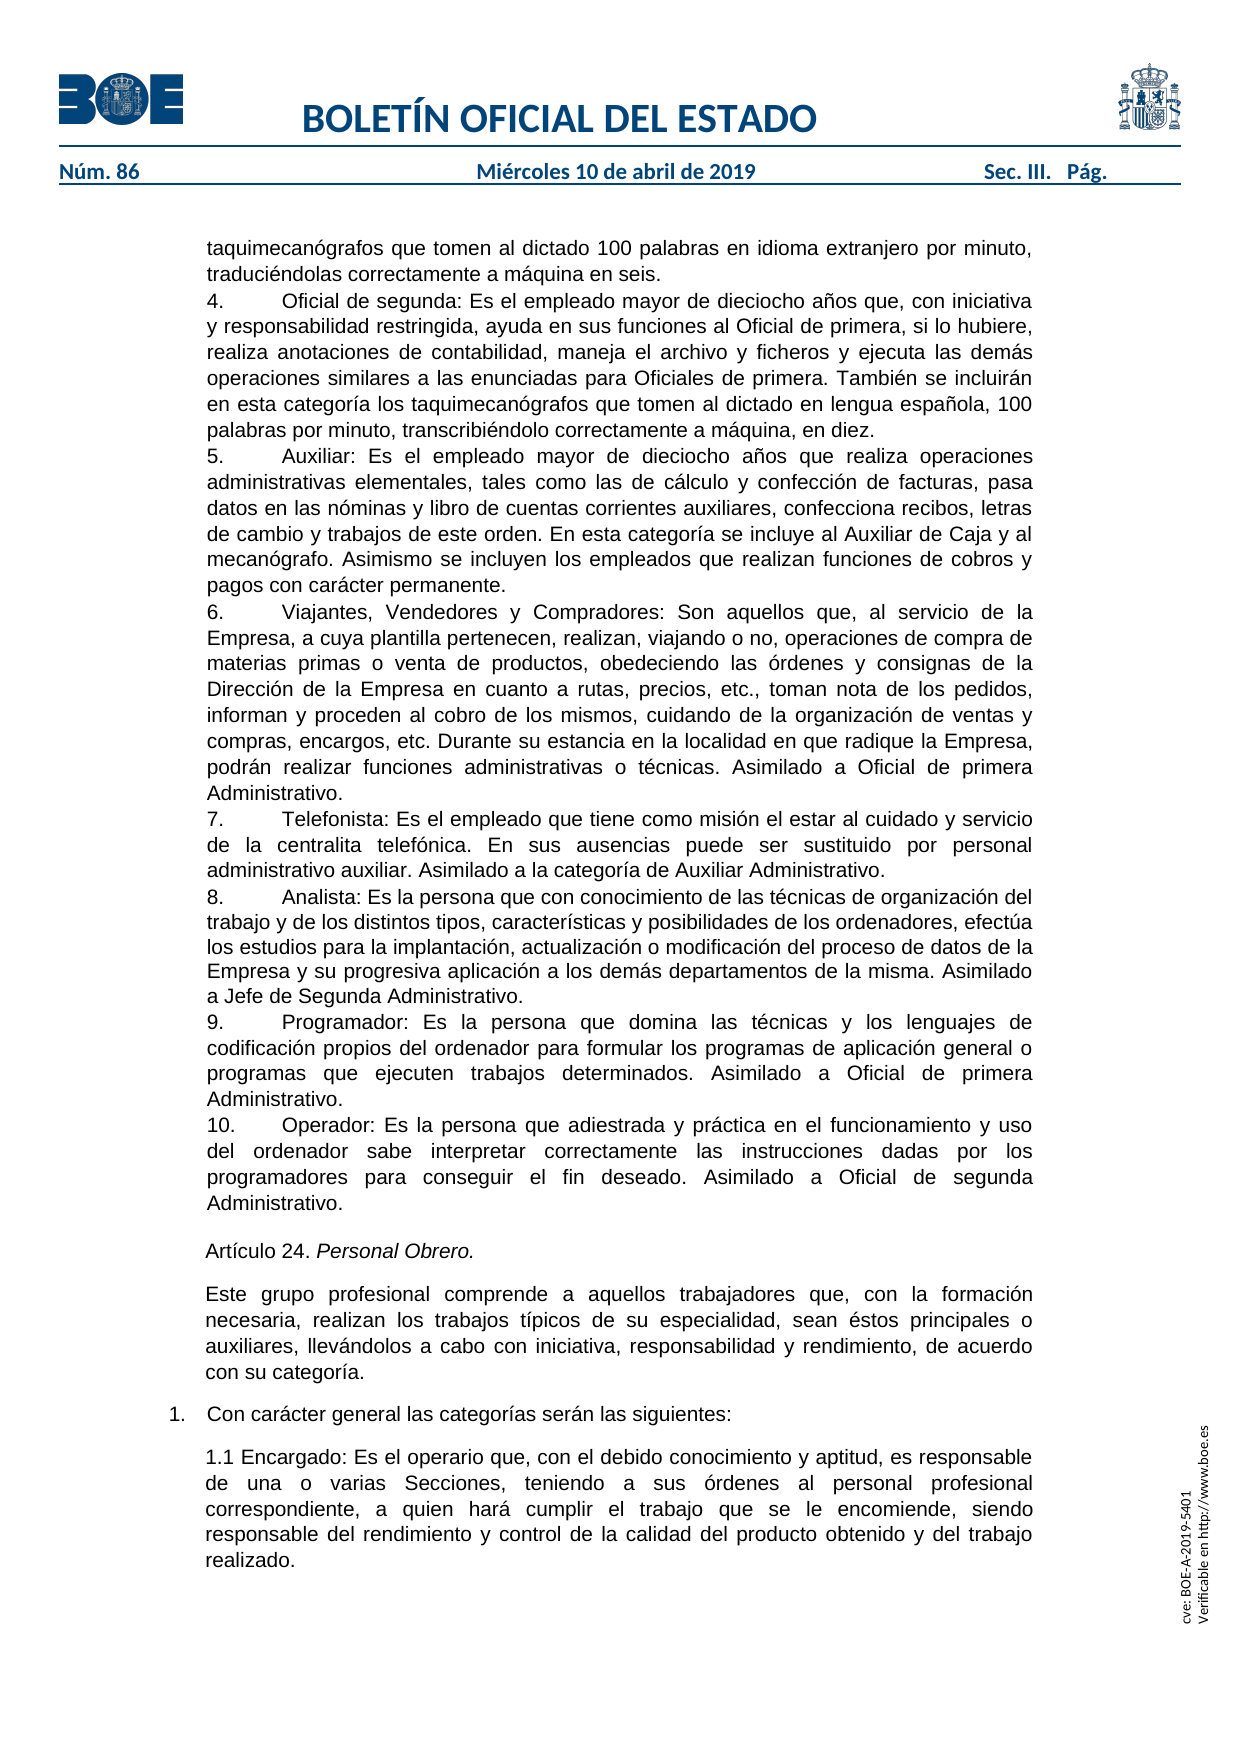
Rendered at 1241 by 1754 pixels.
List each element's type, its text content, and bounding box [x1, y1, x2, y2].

list Auxiliar: Es el empleado mayor de dieciocho años que realiza operaciones administrativas elementales, tales como las de cálculo y confección de facturas, pasa datos en las nóminas y libro de cuentas corrientes auxiliares, confecciona recibos, letras de cambio y trabajos de este orden. En esta categoría se incluye al Auxiliar de Caja y al mecanógrafo. Asimismo se incluyen los empleados que realizan funciones de cobros y pagos con carácter permanente. [207, 444, 1034, 597]
list Telefonista: Es el empleado que tiene como misión el estar al cuidado y servicio de la centralita telefónica. En sus ausencias puede ser sustituido por personal administrativo auxiliar. Asimilado a la categoría de Auxiliar Administrativo. [207, 807, 1034, 882]
list Oficial de segunda: Es el empleado mayor de dieciocho años que, con iniciativa y responsabilidad restringida, ayuda en sus funciones al Oficial de primera, si lo hubiere, realiza anotaciones de contabilidad, maneja el archivo y ficheros y ejecuta las demás operaciones similares a las enunciadas para Oficiales de primera. También se incluirán en esta categoría los taquimecanógrafos que tomen al dictado en lengua española, 100 palabras por minuto, transcribiéndolo correctamente a máquina, en diez. [207, 288, 1034, 442]
list Programador: Es la persona que domina las técnicas y los lenguajes de codificación propios del ordenador para formular los programas de aplicación general o programas que ejecuten trabajos determinados. Asimilado a Oficial de primera Administrativo. [207, 1009, 1034, 1111]
text 1.1 Encargado: Es el operario que, con el debido conocimiento y aptitud, es responsable de una o varias Secciones, teniendo a sus órdenes al personal profesional correspondiente, a quien hará cumplir el trabajo que se le encomiende, siendo responsable del rendimiento y control de la calidad del producto obtenido y del trabajo realizado. [205, 1445, 1034, 1572]
list Con carácter general las categorías serán las siguientes: [168, 1402, 1034, 1426]
list Operador: Es la persona que adiestrada y práctica en el funcionamiento y uso del ordenador sabe interpretar correctamente las instrucciones dadas por los programadores para conseguir el fin deseado. Asimilado a Oficial de segunda Administrativo. [207, 1113, 1034, 1215]
text Este grupo profesional comprende a aquellos trabajadores que, con la formación necesaria, realizan los trabajos típicos de su especialidad, sean éstos principales o auxiliares, llevándolos a cabo con iniciativa, responsabilidad y rendimiento, de acuerdo con su categoría. [205, 1282, 1034, 1383]
list taquimecanógrafos que tomen al dictado 100 palabras en idioma extranjero por minuto, traduciéndolas correctamente a máquina en seis. [207, 236, 1034, 286]
list Viajantes, Vendedores y Compradores: Son aquellos que, al servicio de la Empresa, a cuya plantilla pertenecen, realizan, viajando o no, operaciones de compra de materias primas o venta de productos, obedeciendo las órdenes y consignas de la Dirección de la Empresa en cuanto a rutas, precios, etc., toman nota de los pedidos, informan y proceden al cobro de los mismos, cuidando de la organización de ventas y compras, encargos, etc. Durante su estancia en la localidad en que radique la Empresa, podrán realizar funciones administrativas o técnicas. Asimilado a Oficial de primera Administrativo. [207, 599, 1034, 804]
list Analista: Es la persona que con conocimiento de las técnicas de organización del trabajo y de los distintos tipos, características y posibilidades de los ordenadores, efectúa los estudios para la implantación, actualización o modificación del proceso de datos de la Empresa y su progresiva aplicación a los demás departamentos de la misma. Asimilado a Jefe de Segunda Administrativo. [207, 885, 1034, 1008]
text Artículo 24. Personal Obrero. [205, 1239, 1034, 1263]
